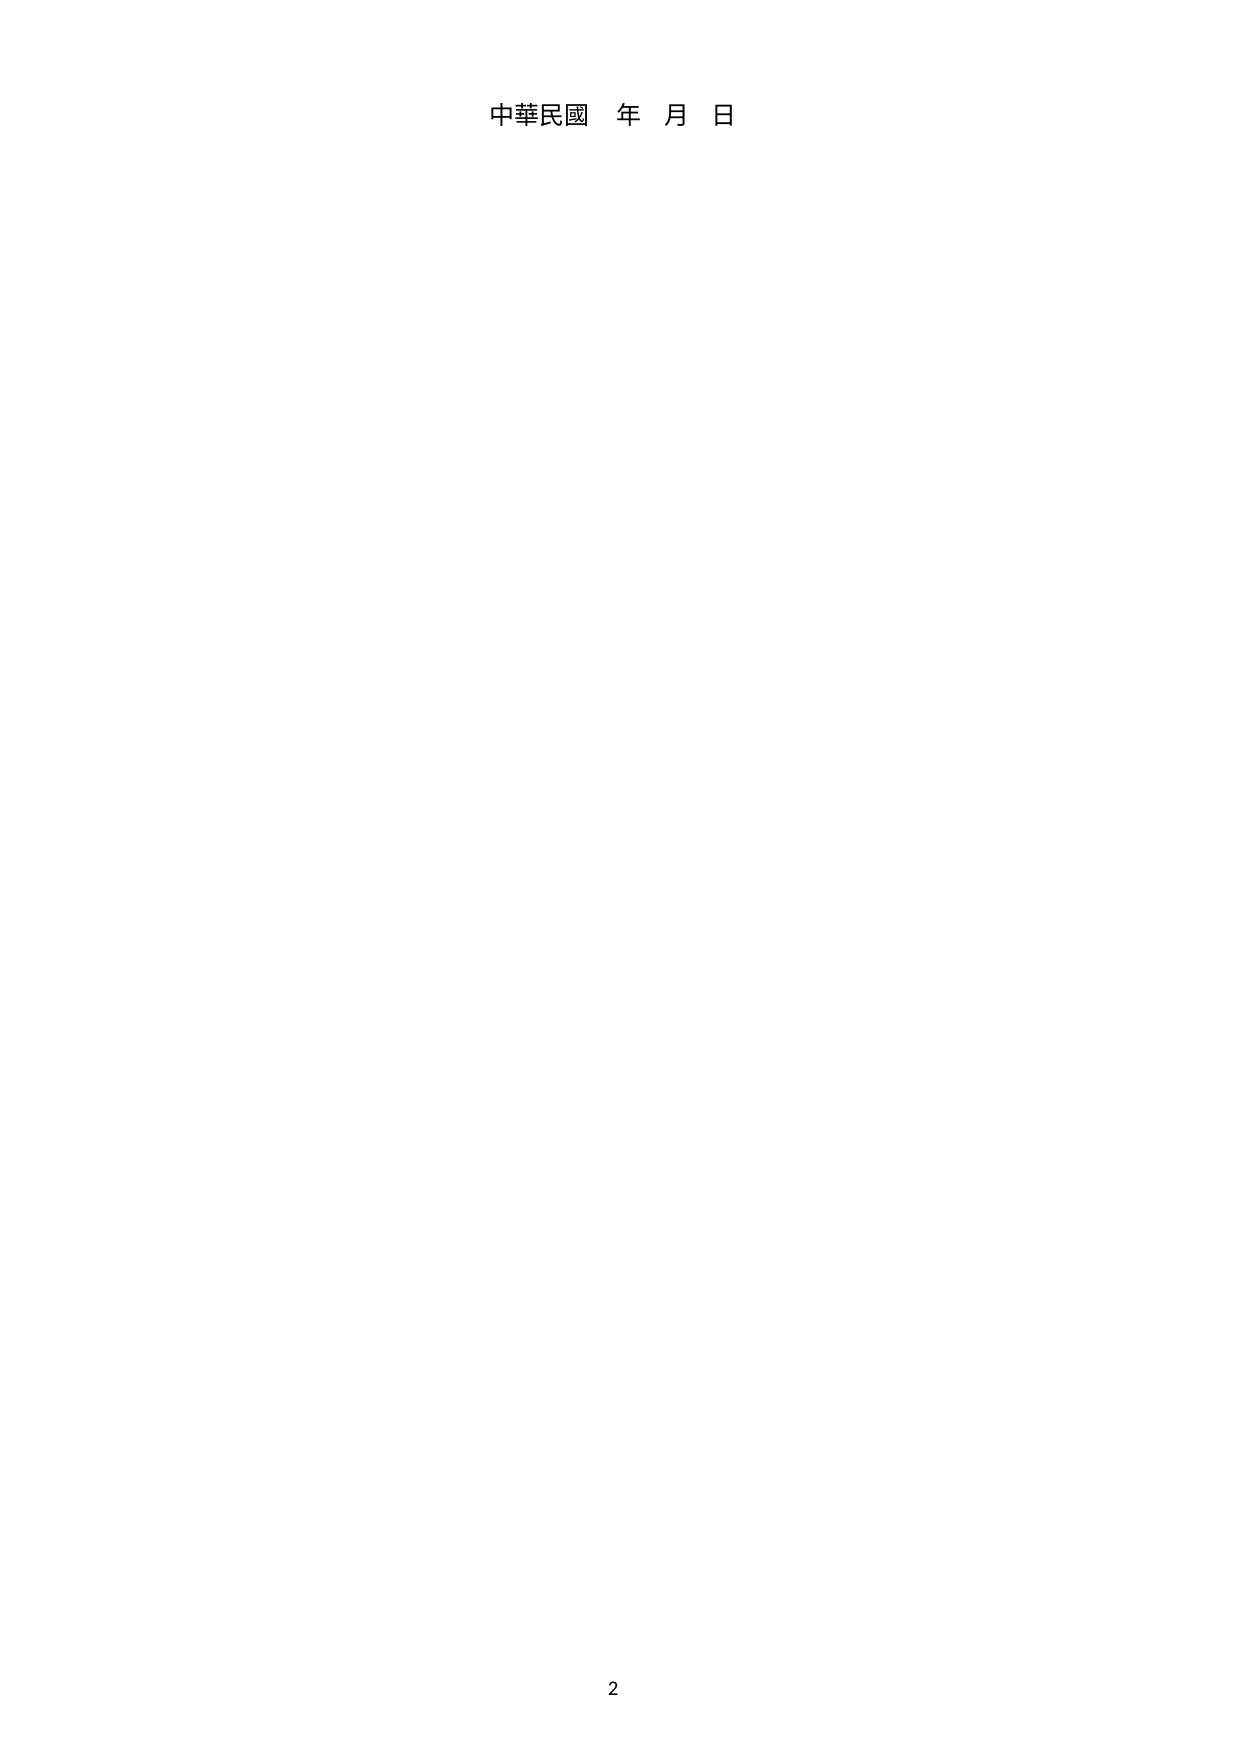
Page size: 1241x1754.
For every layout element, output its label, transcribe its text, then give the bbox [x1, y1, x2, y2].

text 中華民國 年 月 日 [177, 96, 1048, 132]
